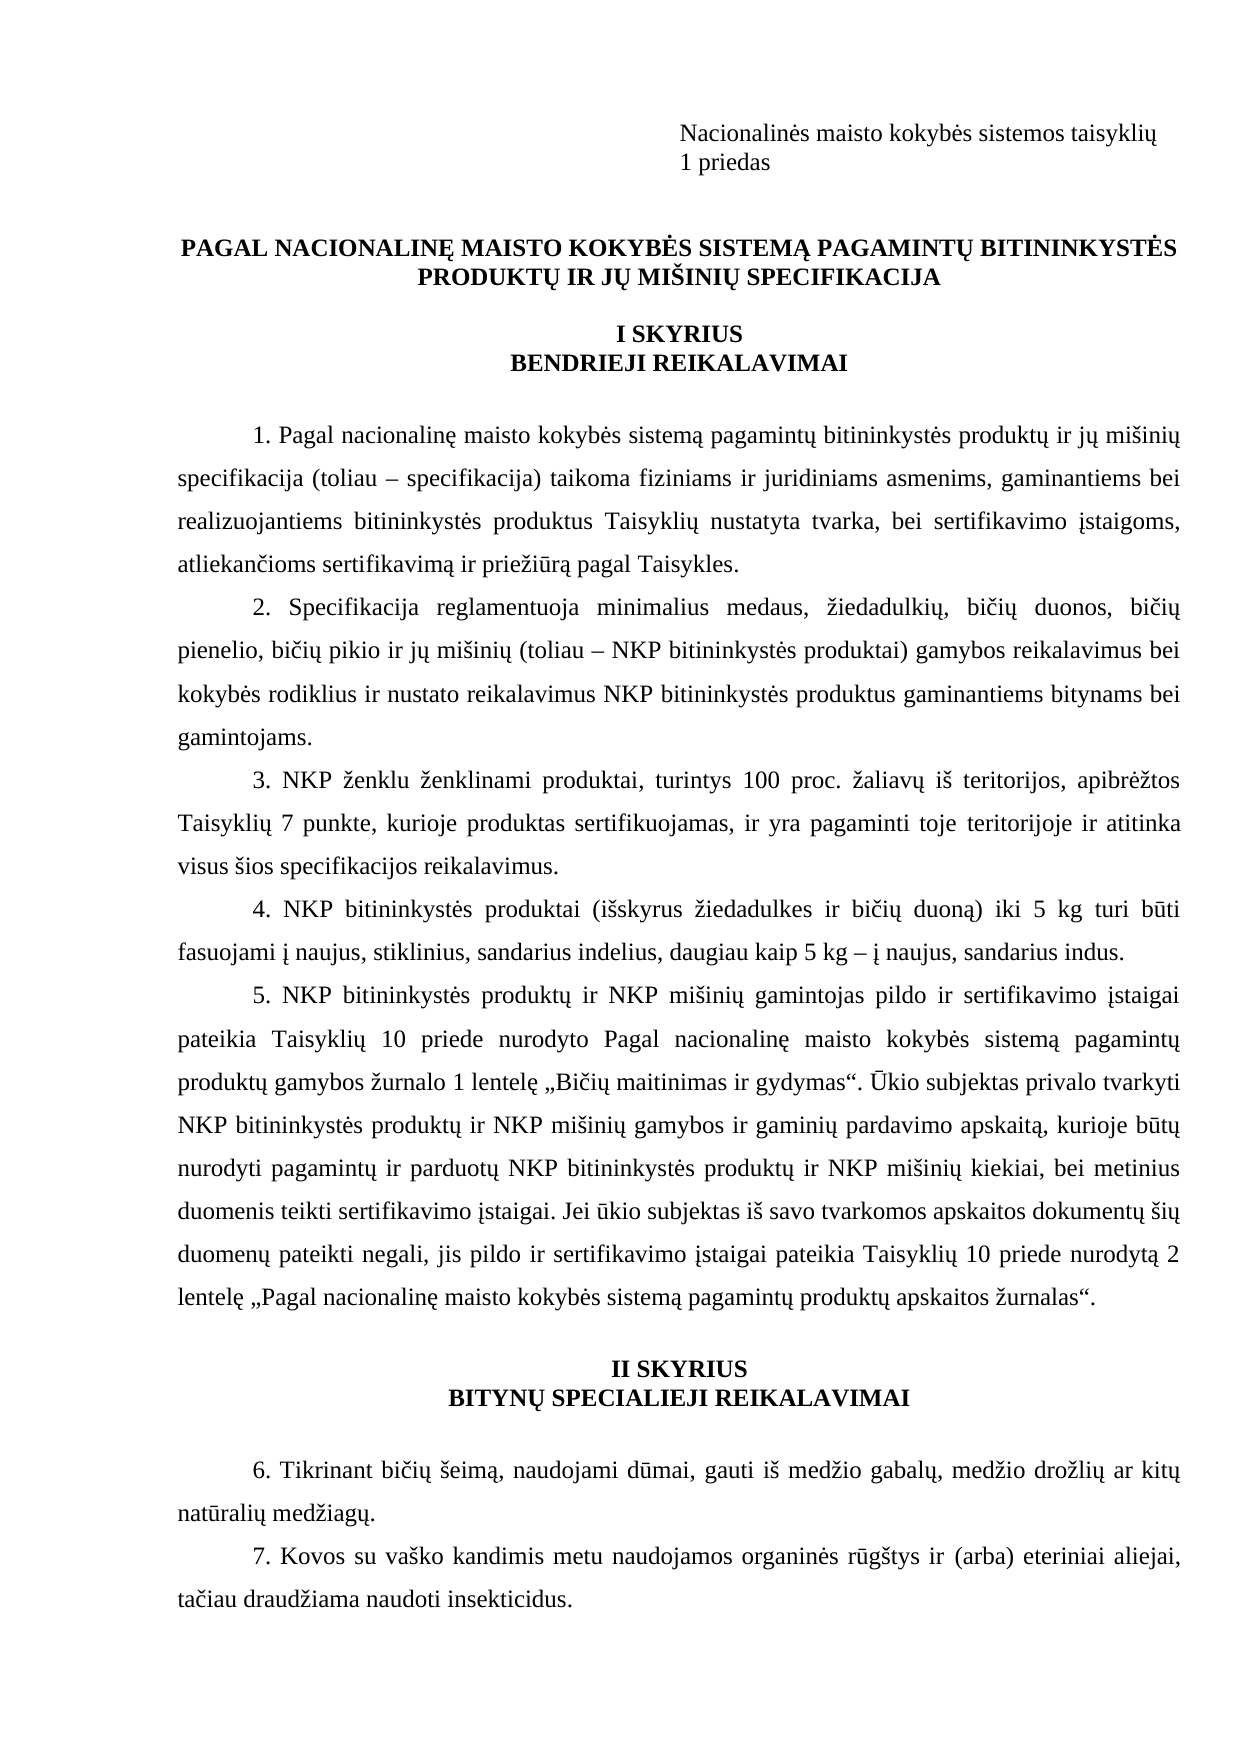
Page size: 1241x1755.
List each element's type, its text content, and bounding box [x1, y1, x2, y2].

text I SKYRIUS [177, 319, 1181, 348]
text 4. NKP bitininkystės produktai (išskyrus žiedadulkes ir bičių duoną) iki 5 kg turi būti fasuojami į naujus, stiklinius, sandarius indelius, daugiau kaip 5 kg – į naujus, sandarius indus. [177, 894, 1181, 966]
text PAGAL NACIONALINĘ MAISTO KOKYBĖS SISTEMĄ PAGAMINTŲ BITININKYSTĖS PRODUKTŲ IR JŲ MIŠINIŲ SPECIFIKACIJA [177, 233, 1181, 291]
text 3. NKP ženklu ženklinami produktai, turintys 100 proc. žaliavų iš teritorijos, apibrėžtos Taisyklių 7 punkte, kurioje produktas sertifikuojamas, ir yra pagaminti toje teritorijoje ir atitinka visus šios specifikacijos reikalavimus. [177, 765, 1181, 880]
text BITYNŲ SPECIALIEJI REIKALAVIMAI [177, 1383, 1181, 1412]
text 1 priedas [679, 147, 1181, 176]
text 1. Pagal nacionalinę maisto kokybės sistemą pagamintų bitininkystės produktų ir jų mišinių specifikacija (toliau – specifikacija) taikoma fiziniams ir juridiniams asmenims, gaminantiems bei realizuojantiems bitininkystės produktus Taisyklių nustatyta tvarka, bei sertifikavimo įstaigoms, atliekančioms sertifikavimą ir priežiūrą pagal Taisykles. [177, 420, 1181, 578]
text BENDRIEJI REIKALAVIMAI [177, 348, 1181, 377]
text 6. Tikrinant bičių šeimą, naudojami dūmai, gauti iš medžio gabalų, medžio drožlių ar kitų natūralių medžiagų. [177, 1455, 1181, 1527]
text II SKYRIUS [177, 1354, 1181, 1383]
text 5. NKP bitininkystės produktų ir NKP mišinių gamintojas pildo ir sertifikavimo įstaigai pateikia Taisyklių 10 priede nurodyto Pagal nacionalinę maisto kokybės sistemą pagamintų produktų gamybos žurnalo 1 lentelę „Bičių maitinimas ir gydymas“. Ūkio subjektas privalo tvarkyti NKP bitininkystės produktų ir NKP mišinių gamybos ir gaminių pardavimo apskaitą, kurioje būtų nurodyti pagamintų ir parduotų NKP bitininkystės produktų ir NKP mišinių kiekiai, bei metinius duomenis teikti sertifikavimo įstaigai. Jei ūkio subjektas iš savo tvarkomos apskaitos dokumentų šių duomenų pateikti negali, jis pildo ir sertifikavimo įstaigai pateikia Taisyklių 10 priede nurodytą 2 lentelę „Pagal nacionalinę maisto kokybės sistemą pagamintų produktų apskaitos žurnalas“. [177, 981, 1181, 1311]
text 2. Specifikacija reglamentuoja minimalius medaus, žiedadulkių, bičių duonos, bičių pienelio, bičių pikio ir jų mišinių (toliau – NKP bitininkystės produktai) gamybos reikalavimus bei kokybės rodiklius ir nustato reikalavimus NKP bitininkystės produktus gaminantiems bitynams bei gamintojams. [177, 592, 1181, 751]
text 7. Kovos su vaško kandimis metu naudojamos organinės rūgštys ir (arba) eteriniai aliejai, tačiau draudžiama naudoti insekticidus. [177, 1541, 1181, 1613]
text Nacionalinės maisto kokybės sistemos taisyklių [679, 118, 1181, 147]
